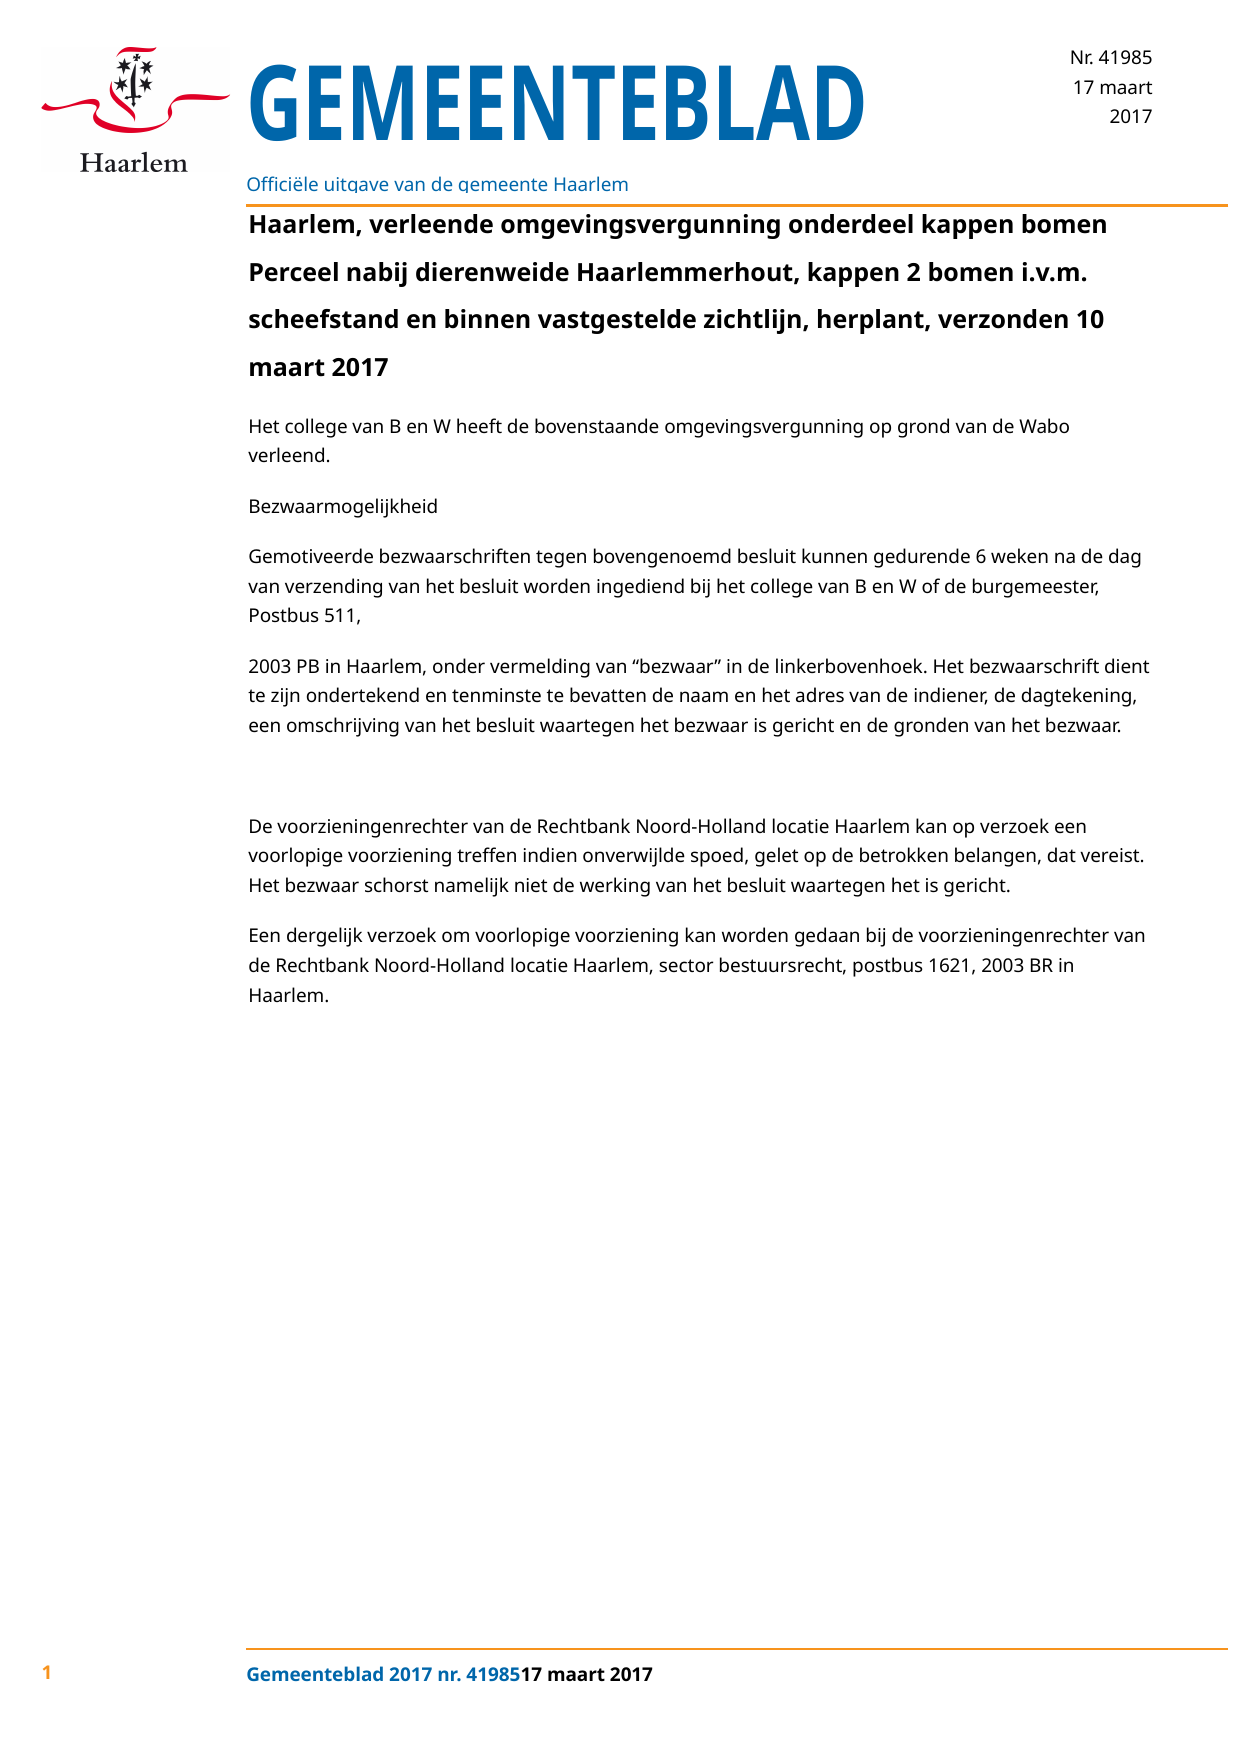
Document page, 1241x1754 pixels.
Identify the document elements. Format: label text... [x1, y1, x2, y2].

picture [41, 47, 231, 172]
text Een dergelijk verzoek om voorlopige voorziening kan worden gedaan bij de voorzieningenrechter van de Rechtbank Noord-Holland locatie Haarlem, sector bestuursrecht, postbus 1621, 2003 BR in Haarlem. [248, 923, 1152, 1008]
text Haarlem, verleende omgevingsvergunning onderdeel kappen bomen Perceel nabij dierenweide Haarlemmerhout, kappen 2 bomen i.v.m. scheefstand en binnen vastgestelde zichtlijn, herplant, verzonden 10 maart 2017 [248, 207, 1152, 384]
text 2003 PB in Haarlem, onder vermelding van “bezwaar” in de linkerbovenhoek. Het bezwaarschrift dient te zijn ondertekend en tenminste te bevatten de naam en het adres van de indiener, de dagtekening, een omschrijving van het besluit waartegen het bezwaar is gericht en de gronden van het bezwaar. [248, 653, 1152, 738]
text Bezwaarmogelijkheid [248, 493, 1152, 519]
text Het college van B en W heeft de bovenstaande omgevingsvergunning op grond van de Wabo verleend. [248, 413, 1152, 468]
text De voorzieningenrechter van de Rechtbank Noord-Holland locatie Haarlem kan op verzoek een voorlopige voorziening treffen indien onverwijlde spoed, gelet op de betrokken belangen, dat vereist. Het bezwaar schorst namelijk niet de werking van het besluit waartegen het is gericht. [248, 813, 1152, 898]
text Gemotiveerde bezwaarschriften tegen bovengenoemd besluit kunnen gedurende 6 weken na de dag van verzending van het besluit worden ingediend bij het college van B en W of de burgemeester, Postbus 511, [248, 543, 1152, 628]
